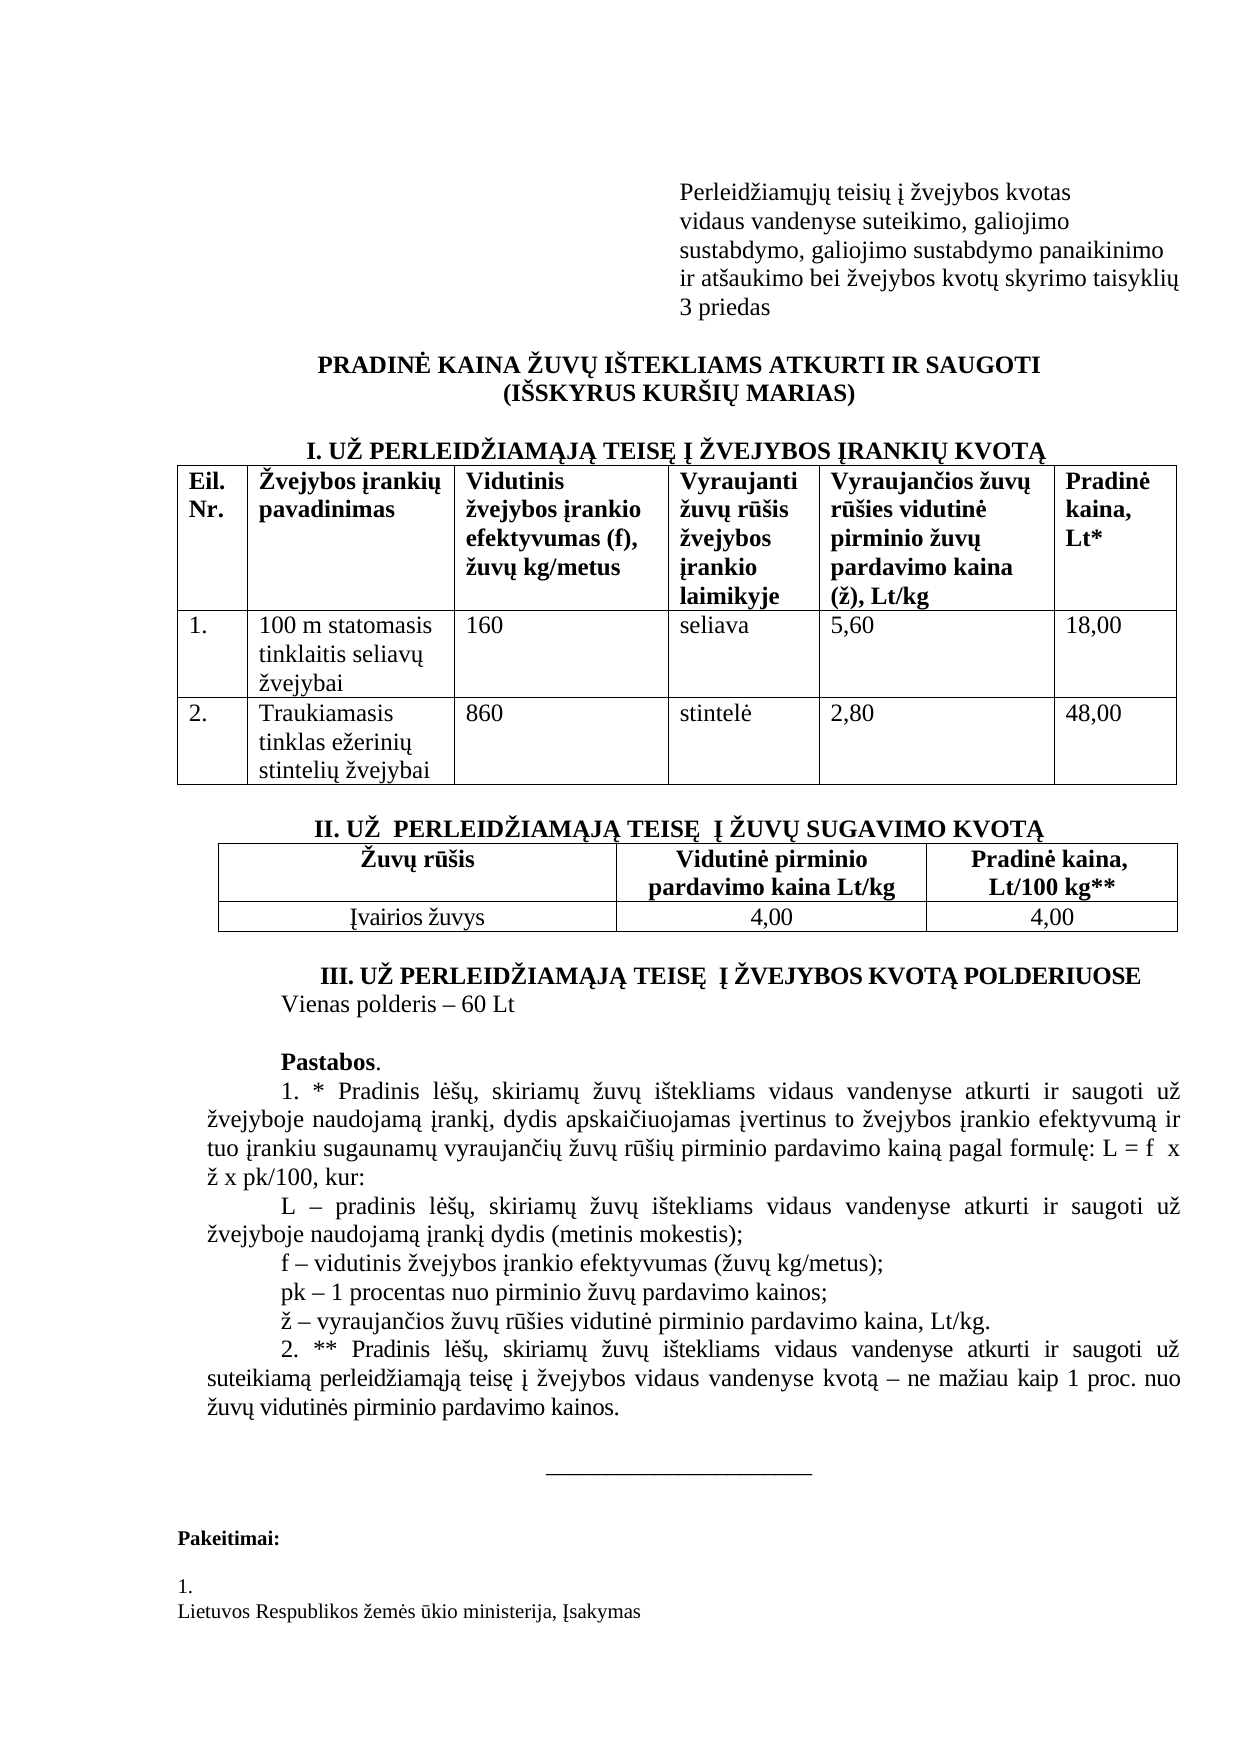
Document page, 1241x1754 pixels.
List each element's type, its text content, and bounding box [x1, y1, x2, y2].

table_cell 4,00 [927, 902, 1177, 931]
table_cell 18,00 [1055, 611, 1176, 697]
text 1. [177, 1574, 1181, 1598]
table_cell 160 [455, 611, 668, 697]
table_cell 2,80 [820, 698, 1054, 784]
text ž – vyraujančios žuvų rūšies vidutinė pirminio pardavimo kaina, Lt/kg. [207, 1306, 1181, 1334]
table_header Vidutinis žvejybos įrankio efektyvumas (f), žuvų kg/metus [455, 466, 668, 609]
table_cell Traukiamasis tinklas ežerinių stintelių žvejybai [248, 698, 454, 784]
text Perleidžiamųjų teisių į žvejybos kvotas [679, 177, 1181, 206]
text Lietuvos Respublikos žemės ūkio ministerija, Įsakymas [177, 1598, 1181, 1623]
text 2. ** Pradinis lėšų, skiriamų žuvų ištekliams vidaus vandenyse atkurti ir saugoti už suteikiamą perleidžiamąją teisę į žvejybos vidaus vandenyse kvotą – ne mažiau kaip 1 proc. nuo žuvų vidutinės pirminio pardavimo kainos. [207, 1334, 1181, 1421]
text pk – 1 procentas nuo pirminio žuvų pardavimo kainos; [207, 1277, 1181, 1306]
table_header Vyraujančios žuvų rūšies vidutinė pirminio žuvų pardavimo kaina (ž), Lt/kg [820, 466, 1054, 609]
text sustabdymo, galiojimo sustabdymo panaikinimo [177, 235, 1181, 263]
table_cell 4,00 [617, 902, 926, 931]
table_header Eil. Nr. [178, 466, 247, 609]
table_cell 1. [178, 611, 247, 697]
text vidaus vandenyse suteikimo, galiojimo [177, 206, 1181, 235]
table_cell 5,60 [820, 611, 1054, 697]
text Vienas polderis – 60 Lt [207, 989, 1181, 1018]
text f – vidutinis žvejybos įrankio efektyvumas (žuvų kg/metus); [207, 1248, 1181, 1277]
table_cell 2. [178, 698, 247, 784]
table_cell seliava [669, 611, 819, 697]
text ir atšaukimo bei žvejybos kvotų skyrimo taisyklių [177, 263, 1181, 292]
text Pakeitimai: [177, 1526, 1181, 1550]
text ______________________ [177, 1449, 1181, 1478]
table_cell stintelė [669, 698, 819, 784]
table_header Pradinė kaina, Lt/100 kg** [927, 844, 1177, 901]
table_cell Įvairios žuvys [219, 902, 616, 931]
table_cell 48,00 [1055, 698, 1176, 784]
table_header Vidutinė pirminio pardavimo kaina Lt/kg [617, 844, 926, 901]
table_header Pradinė kaina, Lt* [1055, 466, 1176, 609]
table_header Žuvų rūšis [219, 844, 616, 901]
text 1. * Pradinis lėšų, skiriamų žuvų ištekliams vidaus vandenyse atkurti ir saugoti už žvejyboje naudojamą įrankį, dydis apskaičiuojamas įvertinus to žvejybos įrankio efektyvumą ir tuo įrankiu sugaunamų vyraujančių žuvų rūšių pirminio pardavimo kainą pagal formulę: L = f x ž x pk/100, kur: [207, 1076, 1181, 1191]
table_header Vyraujanti žuvų rūšis žvejybos įrankio laimikyje [669, 466, 819, 609]
text I. Už perleidžiamąją teisę į ŽVEJYBos įrankių kvotĄ [177, 436, 1181, 465]
text III. Už perleidžiamąją teisę į žvejybos kvotą polderiuose [207, 961, 1181, 989]
text II. Už perleidžiamąją teisę į Žuvų sugavimo kvotĄ [177, 814, 1181, 843]
text (IŠSKYRUS KURŠIŲ MARIAS) [177, 378, 1181, 407]
table_cell 100 m statomasis tinklaitis seliavų žvejybai [248, 611, 454, 697]
text PRADINė kaina ŽUVŲ IŠTEKLIAMS atkurti ir saugoti [177, 350, 1181, 378]
table_cell 860 [455, 698, 668, 784]
text Pastabos. [207, 1047, 1181, 1076]
text L – pradinis lėšų, skiriamų žuvų ištekliams vidaus vandenyse atkurti ir saugoti už žvejyboje naudojamą įrankį dydis (metinis mokestis); [207, 1191, 1181, 1248]
table_header Žvejybos įrankių pavadinimas [248, 466, 454, 609]
text 3 priedas [177, 292, 1181, 321]
